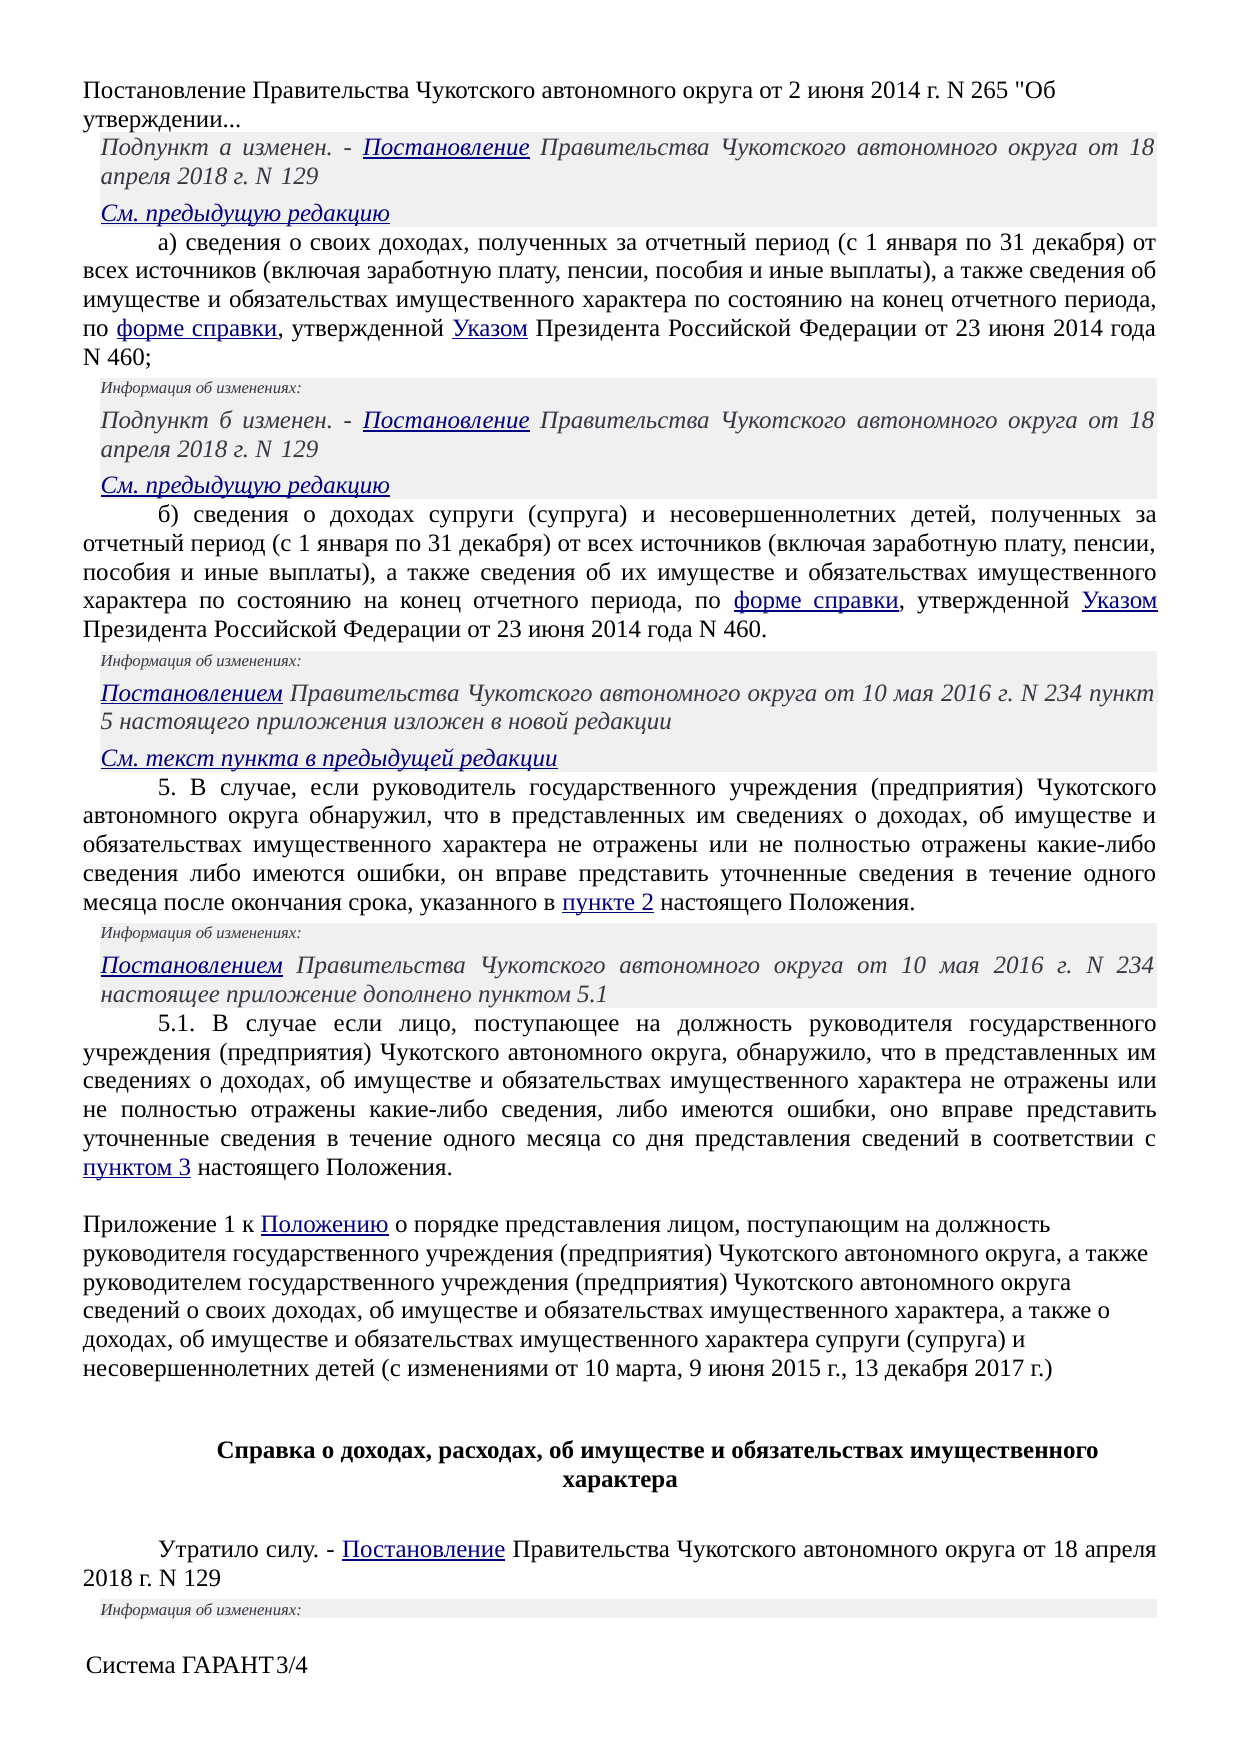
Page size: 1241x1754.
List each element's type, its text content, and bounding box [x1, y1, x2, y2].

text Информация об изменениях: [303, 651, 1157, 670]
text См. предыдущую редакцию [392, 470, 1157, 499]
text Информация об изменениях: [303, 1599, 1157, 1618]
text См. предыдущую редакцию [392, 198, 1157, 227]
text Постановлением Правительства Чукотского автономного округа от 10 мая 2016 г. N 234 настоящее приложение дополнено пунктом 5.1 [611, 979, 1157, 1008]
text Постановлением Правительства Чукотского автономного округа от 10 мая 2016 г. N 234 пункт 5 настоящего приложения изложен в новой редакции [674, 706, 1157, 735]
text Информация об изменениях: [303, 378, 1157, 397]
text Подпункт а изменен. - Постановление Правительства Чукотского автономного округа от 18 апреля 2018 г. N 129 [321, 159, 1157, 190]
text Утратило силу. - Постановление Правительства Чукотского автономного округа от 18 апреля 2018 г. N 129 [83, 1534, 1157, 1592]
text 5. В случае, если руководитель государственного учреждения (предприятия) Чукотского автономного округа обнаружил, что в представленных им сведениях о доходах, об имуществе и обязательствах имущественного характера не отражены или не полностью отражены какие-либо сведения либо имеются ошибки, он вправе представить уточненные сведения в течение одного месяца после окончания срока, указанного в пункте 2 настоящего Положения. [83, 772, 1157, 916]
subtitle Справка о доходах, расходах, об имуществе и обязательствах имущественного характера [83, 1435, 1157, 1493]
text 5.1. В случае если лицо, поступающее на должность руководителя государственного учреждения (предприятия) Чукотского автономного округа, обнаружило, что в представленных им сведениях о доходах, об имуществе и обязательствах имущественного характера не отражены или не полностью отражены какие-либо сведения, либо имеются ошибки, оно вправе представить уточненные сведения в течение одного месяца со дня представления сведений в соответствии с пунктом 3 настоящего Положения. [83, 1008, 1157, 1180]
text б) сведения о доходах супруги (супруга) и несовершеннолетних детей, полученных за отчетный период (с 1 января по 31 декабря) от всех источников (включая заработную плату, пенсии, пособия и иные выплаты), а также сведения об их имуществе и обязательствах имущественного характера по состоянию на конец отчетного периода, по форме справки, утвержденной Указом Президента Российской Федерации от 23 июня 2014 года N 460. [83, 499, 1157, 643]
text Информация об изменениях: [303, 923, 1157, 942]
text Подпункт б изменен. - Постановление Правительства Чукотского автономного округа от 18 апреля 2018 г. N 129 [321, 432, 1157, 463]
text а) сведения о своих доходах, полученных за отчетный период (с 1 января по 31 декабря) от всех источников (включая заработную плату, пенсии, пособия и иные выплаты), а также сведения об имуществе и обязательствах имущественного характера по состоянию на конец отчетного периода, по форме справки, утвержденной Указом Президента Российской Федерации от 23 июня 2014 года N 460; [83, 227, 1157, 370]
text См. текст пункта в предыдущей редакции [560, 743, 1157, 772]
text Приложение 1 к Положению о порядке представления лицом, поступающим на должность руководителя государственного учреждения (предприятия) Чукотского автономного округа, а также руководителем государственного учреждения (предприятия) Чукотского автономного округа сведений о своих доходах, об имуществе и обязательствах имущественного характера, а также о доходах, об имуществе и обязательствах имущественного характера супруги (супруга) и несовершеннолетних детей (с изменениями от 10 марта, 9 июня 2015 г., 13 декабря 2017 г.) [83, 1209, 1157, 1382]
